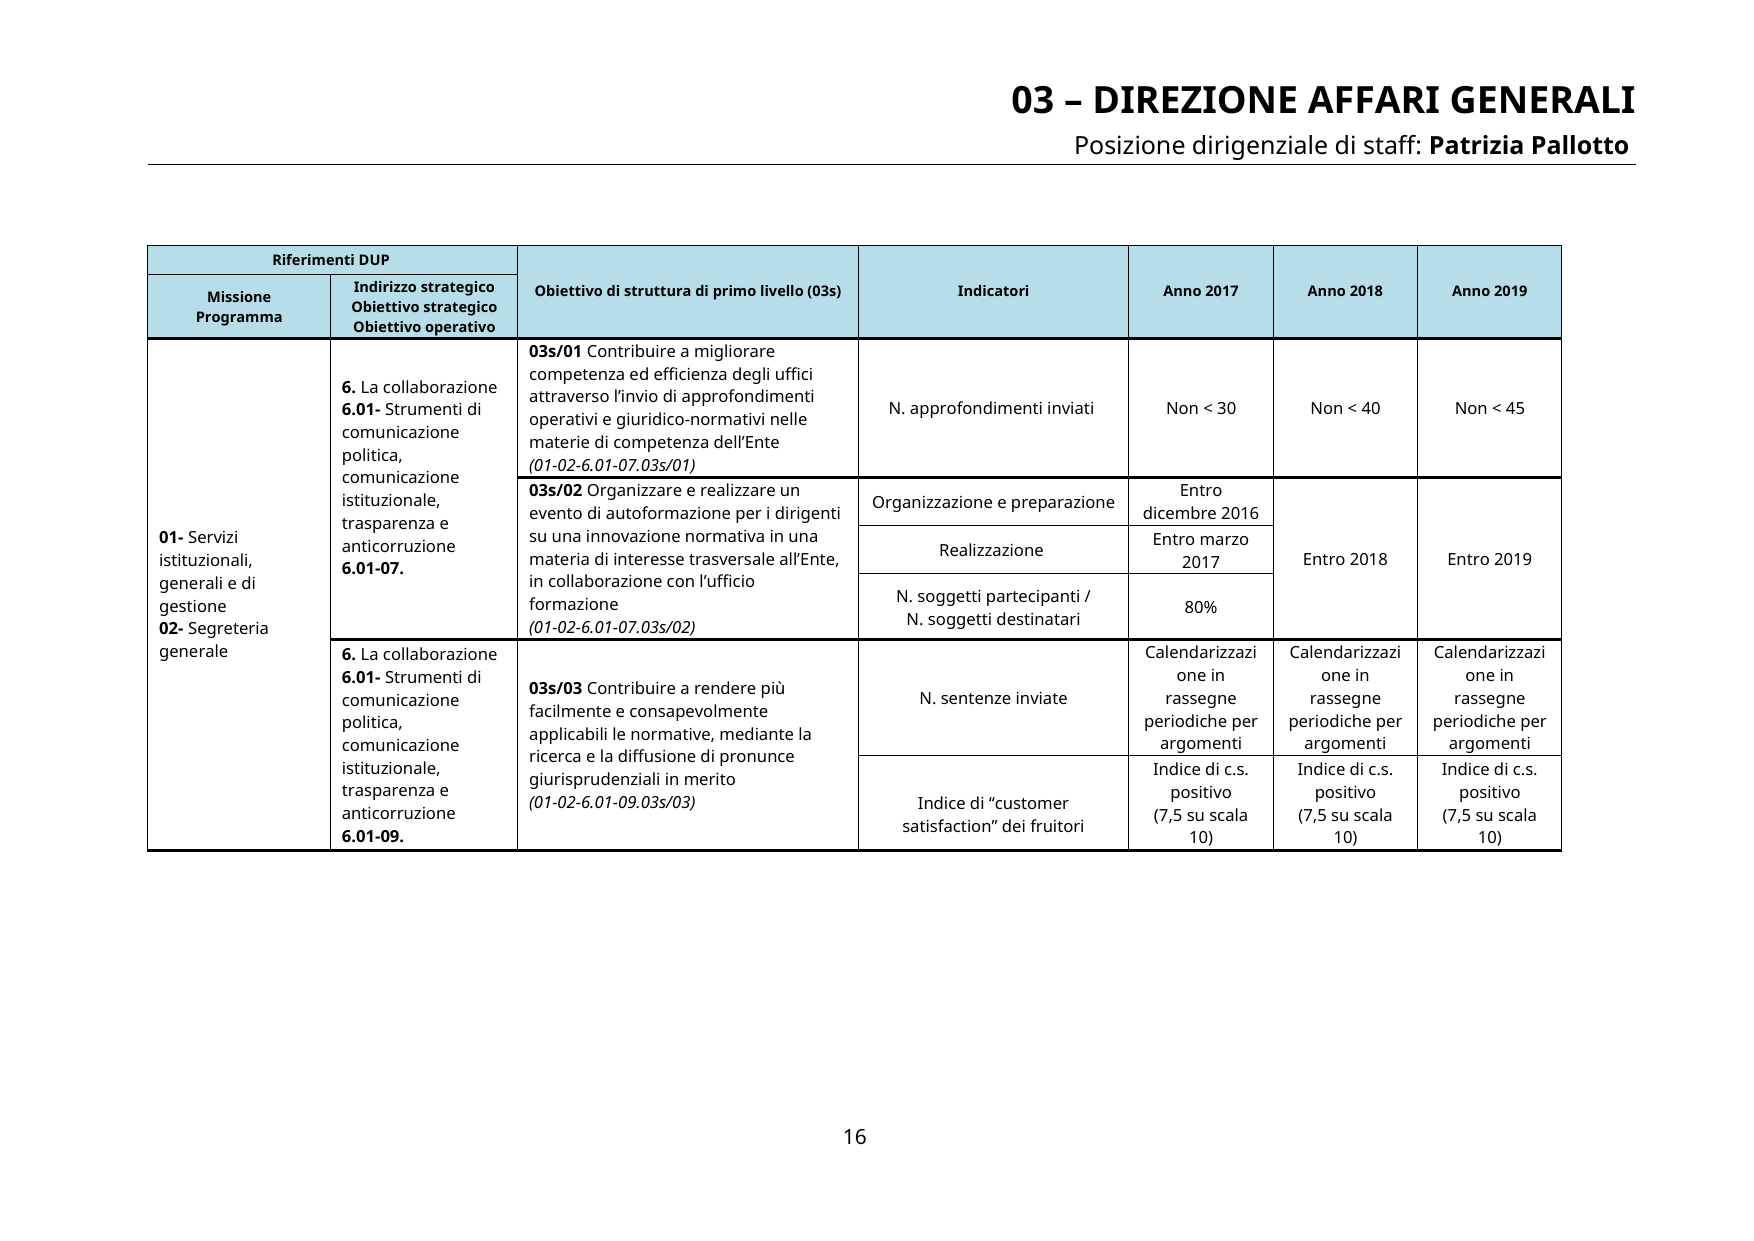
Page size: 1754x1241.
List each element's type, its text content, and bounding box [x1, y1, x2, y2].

table_cell 01- Servizi istituzionali, generali e di gestione 02- Segreteria generale [148, 340, 330, 849]
table_cell Indice di c.s. positivo (7,5 su scala 10) [1418, 756, 1561, 849]
table_cell Entro dicembre 2016 [1129, 479, 1273, 524]
table_header Obiettivo di struttura di primo livello (03s) [518, 246, 858, 337]
table_cell Non < 45 [1418, 340, 1561, 476]
table_cell 03s/01 Contribuire a migliorare competenza ed efficienza degli uffici attraverso l’invio di approfondimenti operativi e giuridico-normativi nelle materie di competenza dell’Ente (01-02-6.01-07.03s/01) [518, 340, 858, 476]
table_cell Calendarizzazione in rassegne periodiche per argomenti [1274, 641, 1417, 755]
table_header Indicatori [859, 246, 1128, 337]
table_cell Entro 2018 [1274, 479, 1417, 638]
table_header Anno 2017 [1129, 246, 1273, 337]
table_cell Realizzazione [859, 526, 1128, 573]
table_cell Calendarizzazione in rassegne periodiche per argomenti [1129, 641, 1273, 755]
table_cell N. sentenze inviate [859, 641, 1128, 755]
table_cell Non < 40 [1274, 340, 1417, 476]
table_header Riferimenti DUP [148, 246, 517, 274]
table_cell Entro 2019 [1418, 479, 1561, 638]
table_cell Missione Programma [148, 275, 330, 337]
table_cell 03s/02 Organizzare e realizzare un evento di autoformazione per i dirigenti su una innovazione normativa in una materia di interesse trasversale all’Ente, in collaborazione con l’ufficio formazione (01-02-6.01-07.03s/02) [518, 479, 858, 638]
table_cell Organizzazione e preparazione [859, 479, 1128, 524]
table_cell Non < 30 [1129, 340, 1273, 476]
table_cell 6. La collaborazione 6.01- Strumenti di comunicazione politica, comunicazione istituzionale, trasparenza e anticorruzione 6.01-07. [331, 340, 517, 638]
table_cell Calendarizzazione in rassegne periodiche per argomenti [1418, 641, 1561, 755]
table_cell N. soggetti partecipanti / N. soggetti destinatari [859, 574, 1128, 638]
table_cell 80% [1129, 574, 1273, 638]
table_cell Indice di c.s. positivo (7,5 su scala 10) [1129, 756, 1273, 849]
table_cell N. approfondimenti inviati [859, 340, 1128, 476]
table_cell Indice di c.s. positivo (7,5 su scala 10) [1274, 756, 1417, 849]
table_cell 6. La collaborazione 6.01- Strumenti di comunicazione politica, comunicazione istituzionale, trasparenza e anticorruzione 6.01-09. [331, 641, 517, 849]
table_header Anno 2019 [1418, 246, 1561, 337]
table_header Anno 2018 [1274, 246, 1417, 337]
table_cell Indice di “customer satisfaction” dei fruitori [859, 756, 1128, 849]
table_cell Entro marzo 2017 [1129, 526, 1273, 573]
text Posizione dirigenziale di staff: Patrizia Pallotto [148, 128, 1636, 164]
table_cell 03s/03 Contribuire a rendere più facilmente e consapevolmente applicabili le normative, mediante la ricerca e la diffusione di pronunce giurisprudenziali in merito (01-02-6.01-09.03s/03) [518, 641, 858, 849]
text 03 – DIREZIONE AFFARI GENERALI [148, 74, 1636, 125]
table_cell Indirizzo strategico Obiettivo strategico Obiettivo operativo [331, 275, 517, 337]
